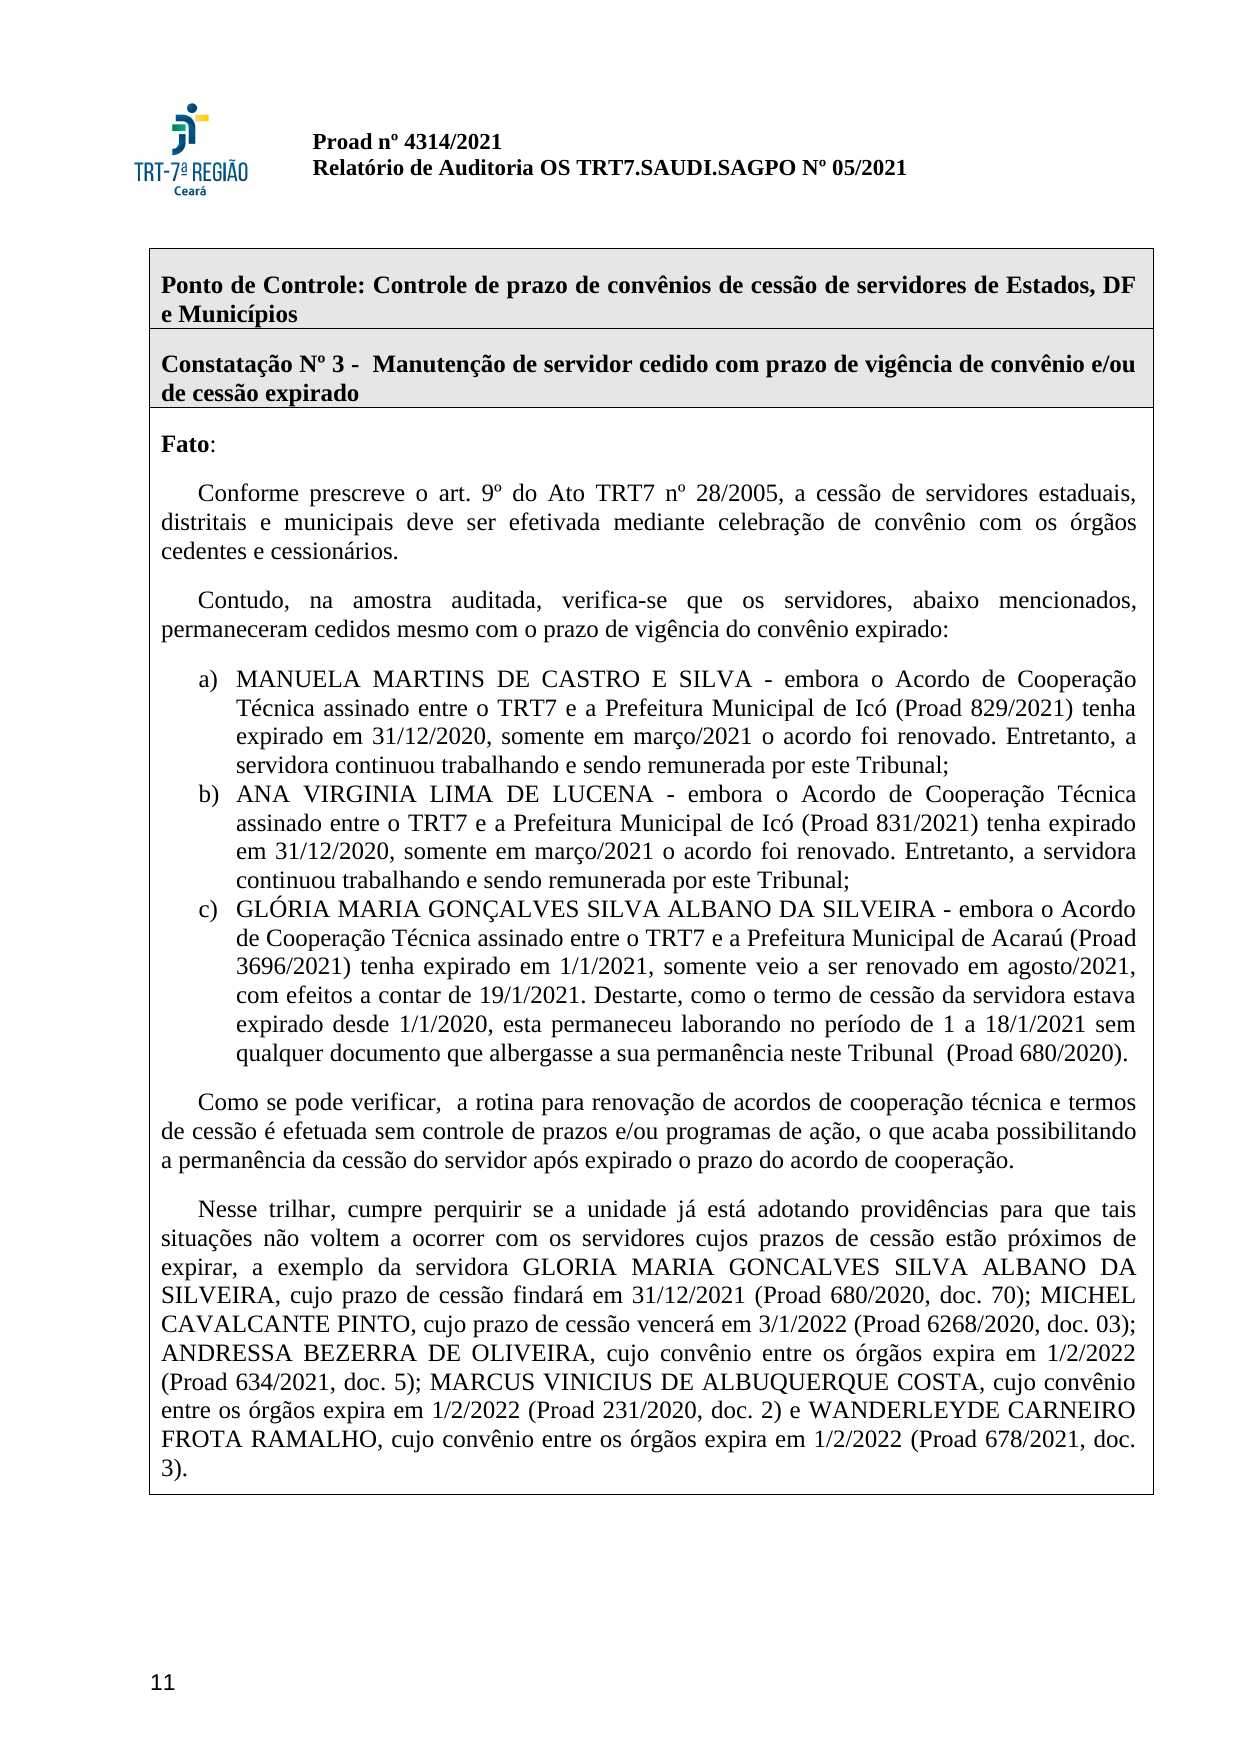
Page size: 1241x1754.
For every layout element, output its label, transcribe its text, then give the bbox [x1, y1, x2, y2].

table_cell Fato: Conforme prescreve o art. 9º do Ato TRT7 nº 28/2005, a cessão de servidores estaduais, distritais e municipais deve ser efetivada mediante celebração de convênio com os órgãos cedentes e cessionários. Contudo, na amostra auditada, verifica-se que os servidores, abaixo mencionados, permaneceram cedidos mesmo com o prazo de vigência do convênio expirado: MANUELA MARTINS DE CASTRO E SILVA - embora o Acordo de Cooperação Técnica assinado entre o TRT7 e a Prefeitura Municipal de Icó (Proad 829/2021) tenha expirado em 31/12/2020, somente em março/2021 o acordo foi renovado. Entretanto, a servidora continuou trabalhando e sendo remunerada por este Tribunal; ANA VIRGINIA LIMA DE LUCENA - embora o Acordo de Cooperação Técnica assinado entre o TRT7 e a Prefeitura Municipal de Icó (Proad 831/2021) tenha expirado em 31/12/2020, somente em março/2021 o acordo foi renovado. Entretanto, a servidora continuou trabalhando e sendo remunerada por este Tribunal; GLÓRIA MARIA GONÇALVES SILVA ALBANO DA SILVEIRA - embora o Acordo de Cooperação Técnica assinado entre o TRT7 e a Prefeitura Municipal de Acaraú (Proad 3696/2021) tenha expirado em 1/1/2021, somente veio a ser renovado em agosto/2021, com efeitos a contar de 19/1/2021. Destarte, como o termo de cessão da servidora estava expirado desde 1/1/2020, esta permaneceu laborando no período de 1 a 18/1/2021 sem qualquer documento que albergasse a sua permanência neste Tribunal (Proad 680/2020). Como se pode verificar, a rotina para renovação de acordos de cooperação técnica e termos de cessão é efetuada sem controle de prazos e/ou programas de ação, o que acaba possibilitando a permanência da cessão do servidor após expirado o prazo do acordo de cooperação. Nesse trilhar, cumpre perquirir se a unidade já está adotando providências para que tais situações não voltem a ocorrer com os servidores cujos prazos de cessão estão próximos de expirar, a exemplo da servidora GLORIA MARIA GONCALVES SILVA ALBANO DA SILVEIRA, cujo prazo de cessão findará em 31/12/2021 (Proad 680/2020, doc. 70); MICHEL CAVALCANTE PINTO, cujo prazo de cessão vencerá em 3/1/2022 (Proad 6268/2020, doc. 03); ANDRESSA BEZERRA DE OLIVEIRA, cujo convênio entre os órgãos expira em 1/2/2022 (Proad 634/2021, doc. 5); MARCUS VINICIUS DE ALBUQUERQUE COSTA, cujo convênio entre os órgãos expira em 1/2/2022 (Proad 231/2020, doc. 2) e WANDERLEYDE CARNEIRO FROTA RAMALHO, cujo convênio entre os órgãos expira em 1/2/2022 (Proad 678/2021, doc. 3). [150, 408, 1153, 1494]
table_header Ponto de Controle: Controle de prazo de convênios de cessão de servidores de Estados, DF e Municípios [150, 249, 1153, 328]
table_cell Constatação Nº 3 - Manutenção de servidor cedido com prazo de vigência de convênio e/ou de cessão expirado [150, 329, 1153, 407]
picture [123, 101, 254, 201]
